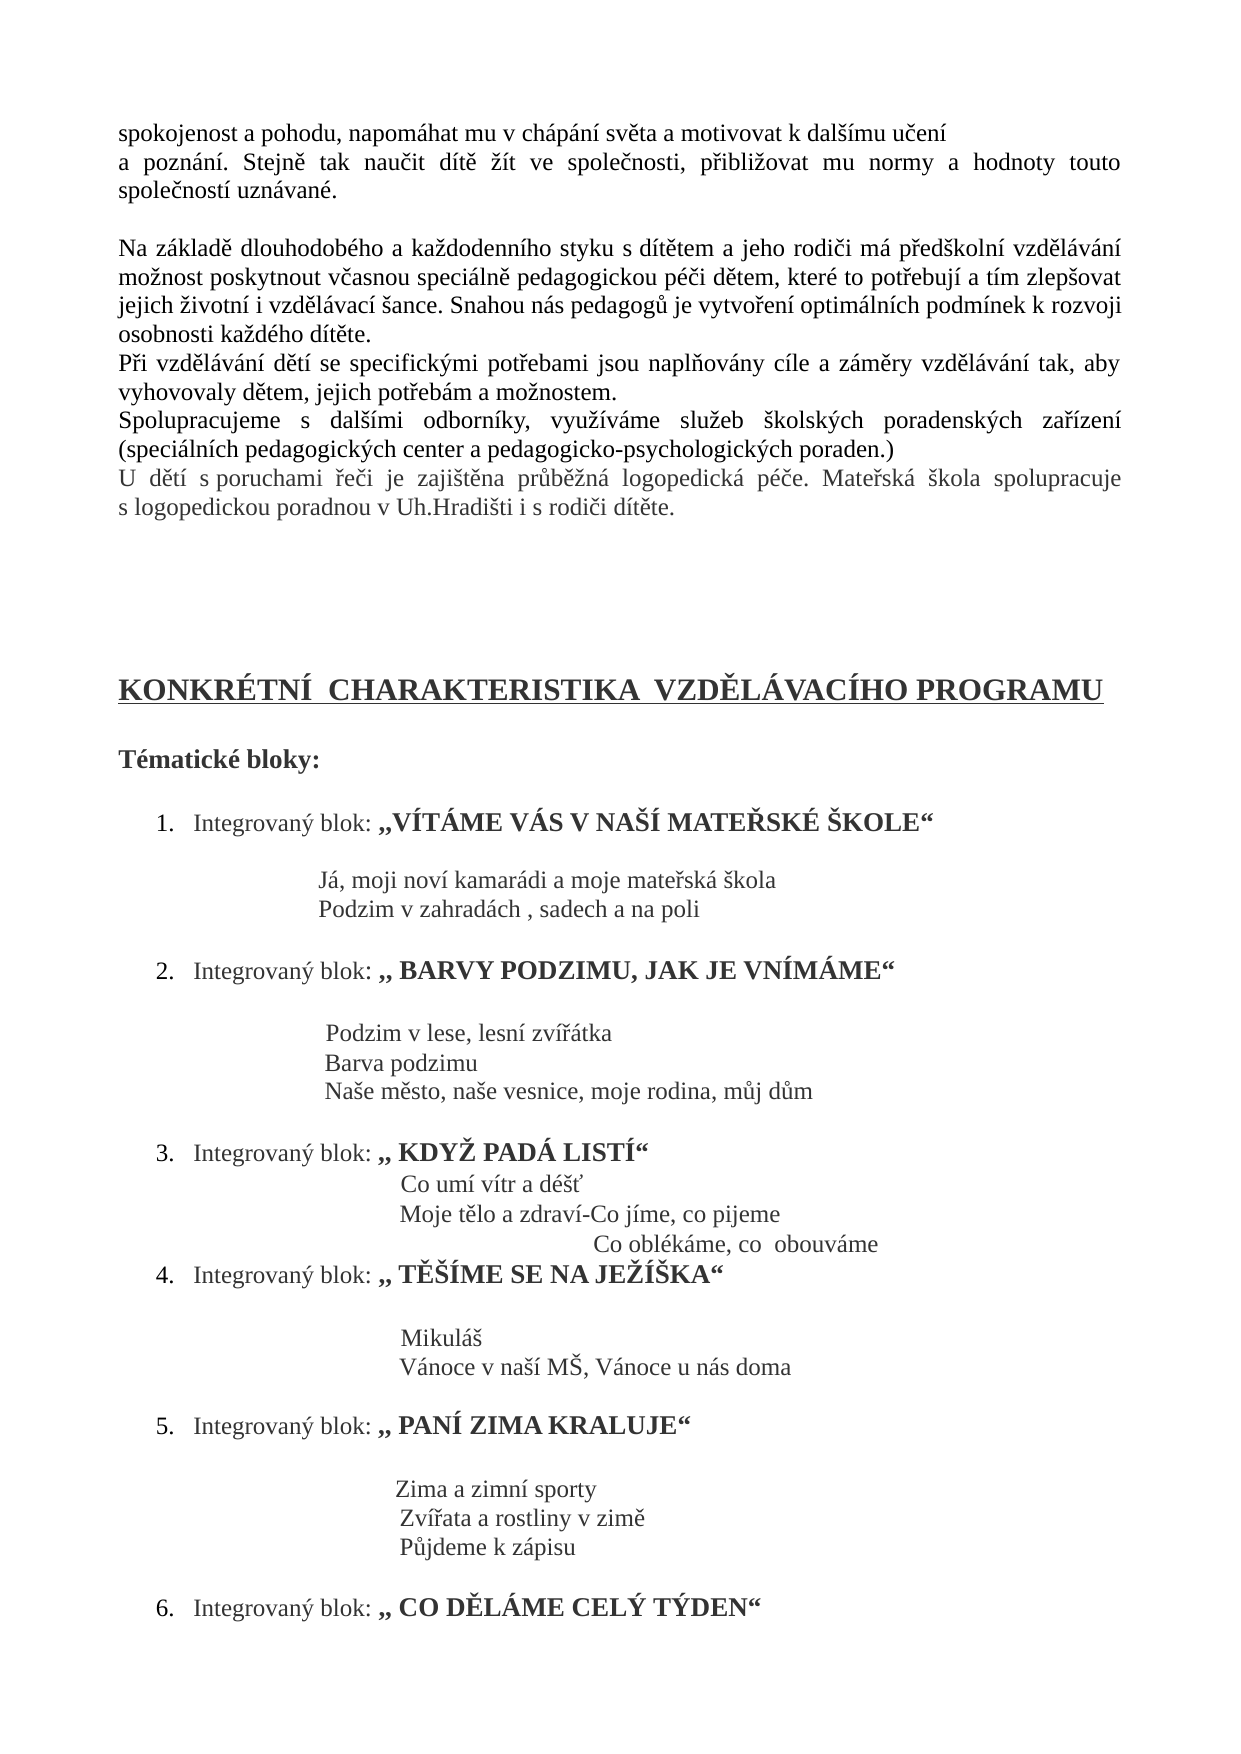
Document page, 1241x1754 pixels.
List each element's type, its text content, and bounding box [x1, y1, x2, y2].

text Zima a zimní sporty [118, 1472, 1122, 1503]
list Integrovaný blok: ,, CO DĚLÁME CELÝ TÝDEN“ [156, 1592, 1122, 1623]
text Na základě dlouhodobého a každodenního styku s dítětem a jeho rodiči má předškolní vzdělávání možnost poskytnout včasnou speciálně pedagogickou péči dětem, které to potřebují a tím zlepšovat jejich životní i vzdělávací šance. Snahou nás pedagogů je vytvoření optimálních podmínek k rozvoji osobnosti každého dítěte. [118, 233, 1122, 348]
text Vánoce v naší MŠ, Vánoce u nás doma [118, 1352, 1122, 1381]
list Integrovaný blok: ,, BARVY PODZIMU, JAK JE VNÍMÁME“ [156, 954, 1122, 985]
text Mikuláš [118, 1321, 1122, 1352]
text Moje tělo a zdraví-Co jíme, co pijeme [118, 1199, 1122, 1227]
text Spolupracujeme s dalšími odborníky, využíváme služeb školských poradenských zařízení (speciálních pedagogických center a pedagogicko-psychologických poraden.) [118, 406, 1122, 463]
text Co umí vítr a déšť [118, 1167, 1122, 1199]
text Tématické bloky: [118, 743, 1122, 774]
text Při vzdělávání dětí se specifickými potřebami jsou naplňovány cíle a záměry vzdělávání tak, aby vyhovovaly dětem, jejich potřebám a možnostem. [118, 348, 1122, 406]
text Zvířata a rostliny v zimě [118, 1503, 1122, 1532]
text spokojenost a pohodu, napomáhat mu v chápání světa a motivovat k dalšímu učení [118, 118, 1122, 147]
text Co oblékáme, co obouváme [118, 1227, 1122, 1258]
text Podzim v zahradách , sadech a na poli [118, 894, 1122, 923]
list Integrovaný blok: ,, KDYŽ PADÁ LISTÍ“ [156, 1136, 1122, 1167]
list Integrovaný blok: ,, TĚŠÍME SE NA JEŽÍŠKA“ [156, 1258, 1122, 1290]
text Půjdeme k zápisu [118, 1532, 1122, 1560]
text a poznání. Stejně tak naučit dítě žít ve společnosti, přibližovat mu normy a hodnoty touto společností uznávané. [118, 147, 1122, 204]
text Já, moji noví kamarádi a moje mateřská škola [118, 866, 1122, 894]
text Podzim v lese, lesní zvířátka [118, 1017, 1122, 1048]
list Integrovaný blok: ,,VÍTÁME VÁS V NAŠÍ MATEŘSKÉ ŠKOLE“ [156, 806, 1122, 837]
text Barva podzimu [118, 1048, 1122, 1076]
list Integrovaný blok: ,, PANÍ ZIMA KRALUJE“ [156, 1409, 1122, 1441]
text KONKRÉTNÍ CHARAKTERISTIKA VZDĚLÁVACÍHO PROGRAMU [118, 672, 1122, 707]
text Naše město, naše vesnice, moje rodina, můj dům [118, 1076, 1122, 1105]
text U dětí s poruchami řeči je zajištěna průběžná logopedická péče. Mateřská škola spolupracuje s logopedickou poradnou v Uh.Hradišti i s rodiči dítěte. [118, 463, 1122, 521]
